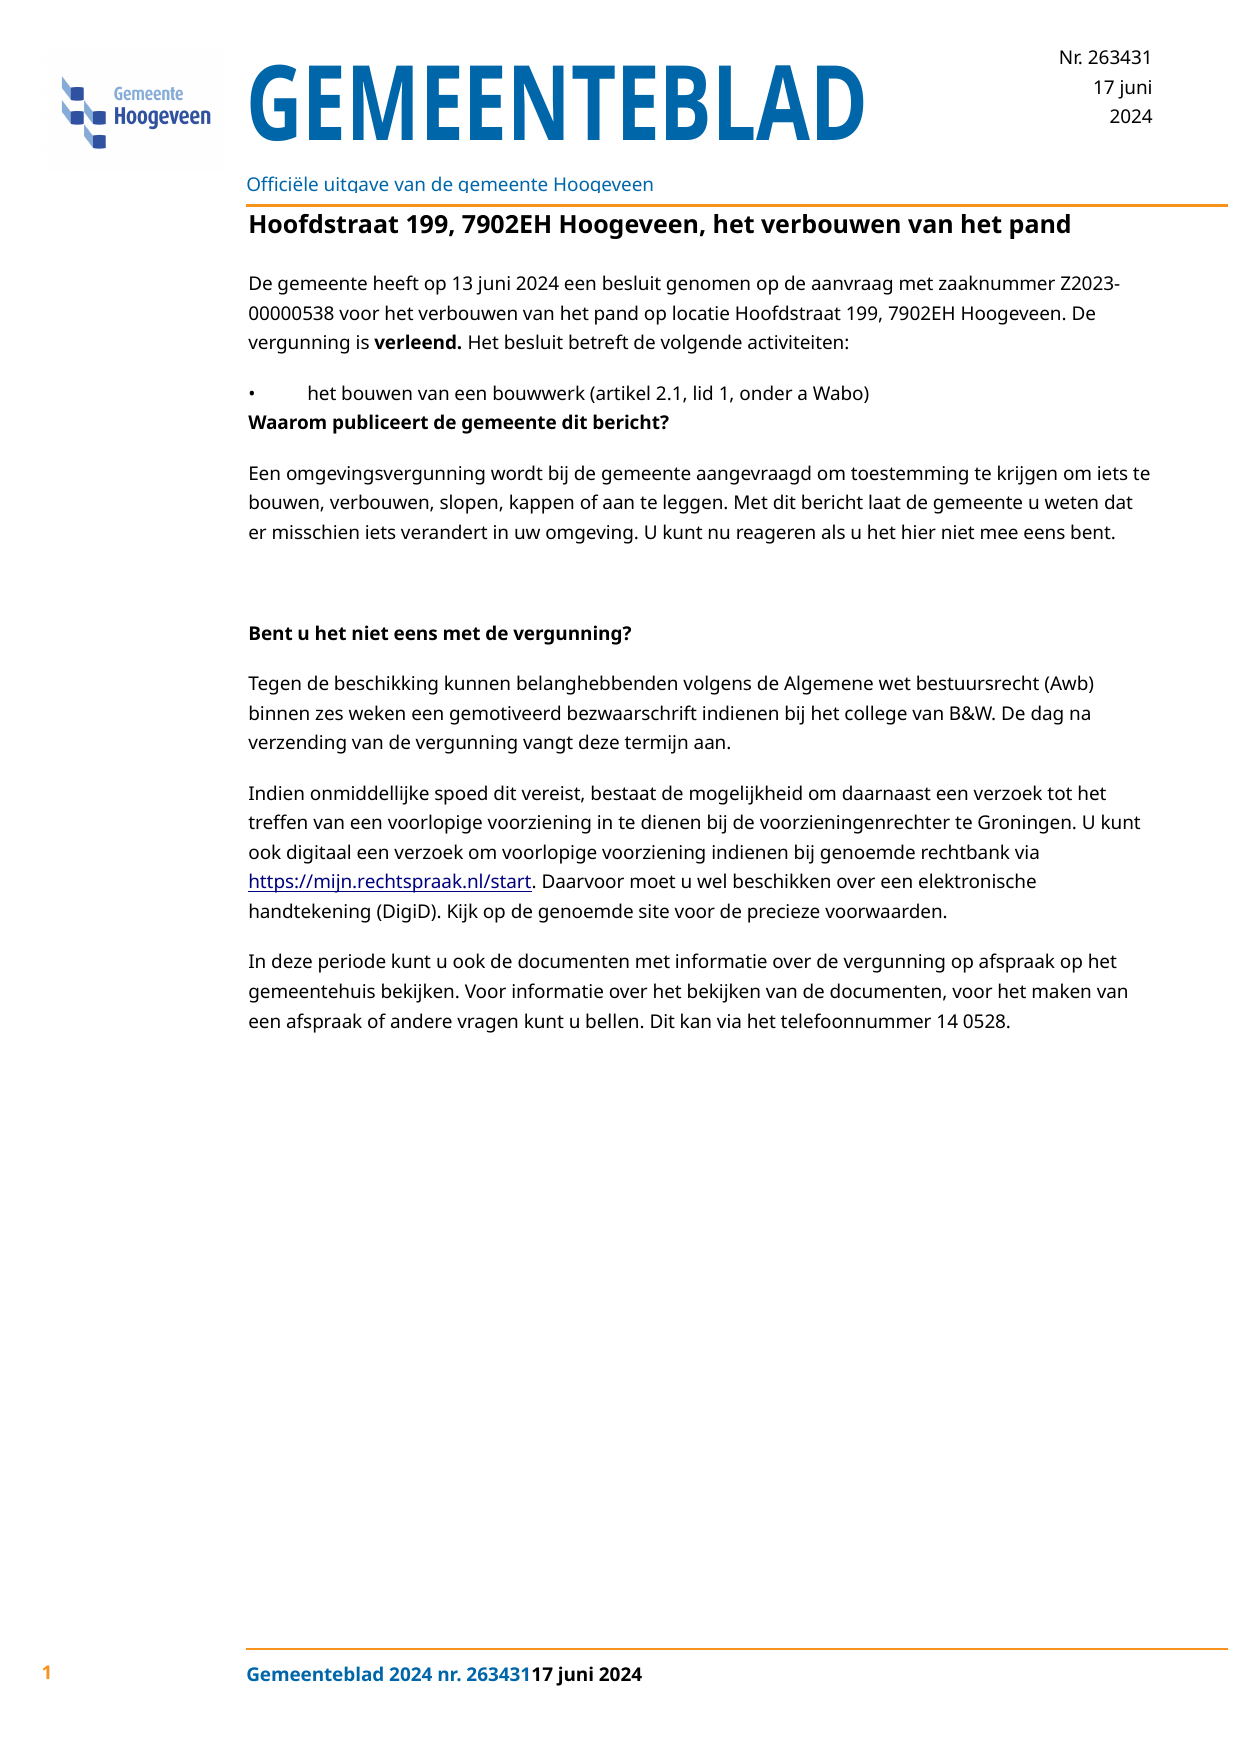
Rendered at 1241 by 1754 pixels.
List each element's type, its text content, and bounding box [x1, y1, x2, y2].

text Hoofdstraat 199, 7902EH Hoogeveen, het verbouwen van het pand [248, 207, 1152, 241]
picture [41, 47, 231, 172]
text Indien onmiddellijke spoed dit vereist, bestaat de mogelijkheid om daarnaast een verzoek tot het treffen van een voorlopige voorziening in te dienen bij de voorzieningenrechter te Groningen. U kunt ook digitaal een verzoek om voorlopige voorziening indienen bij genoemde rechtbank via https://mijn.rechtspraak.nl/start. Daarvoor moet u wel beschikken over een elektronische handtekening (DigiD). Kijk op de genoemde site voor de precieze voorwaarden. [248, 780, 1152, 924]
text De gemeente heeft op 13 juni 2024 een besluit genomen op de aanvraag met zaaknummer Z2023-00000538 voor het verbouwen van het pand op locatie Hoofdstraat 199, 7902EH Hoogeveen. De vergunning is verleend. Het besluit betreft de volgende activiteiten: [248, 270, 1152, 355]
list het bouwen van een bouwwerk (artikel 2.1, lid 1, onder a Wabo) [248, 380, 1152, 406]
text Een omgevingsvergunning wordt bij de gemeente aangevraagd om toestemming te krijgen om iets te bouwen, verbouwen, slopen, kappen of aan te leggen. Met dit bericht laat de gemeente u weten dat er misschien iets verandert in uw omgeving. U kunt nu reageren als u het hier niet mee eens bent. [248, 460, 1152, 545]
text Tegen de beschikking kunnen belanghebbenden volgens de Algemene wet bestuursrecht (Awb) binnen zes weken een gemotiveerd bezwaarschrift indienen bij het college van B&W. De dag na verzending van de vergunning vangt deze termijn aan. [248, 670, 1152, 755]
text Bent u het niet eens met de vergunning? [248, 620, 1152, 646]
text In deze periode kunt u ook de documenten met informatie over de vergunning op afspraak op het gemeentehuis bekijken. Voor informatie over het bekijken van de documenten, voor het maken van een afspraak of andere vragen kunt u bellen. Dit kan via het telefoonnummer 14 0528. [248, 949, 1152, 1033]
text Waarom publiceert de gemeente dit bericht? [248, 409, 1152, 435]
